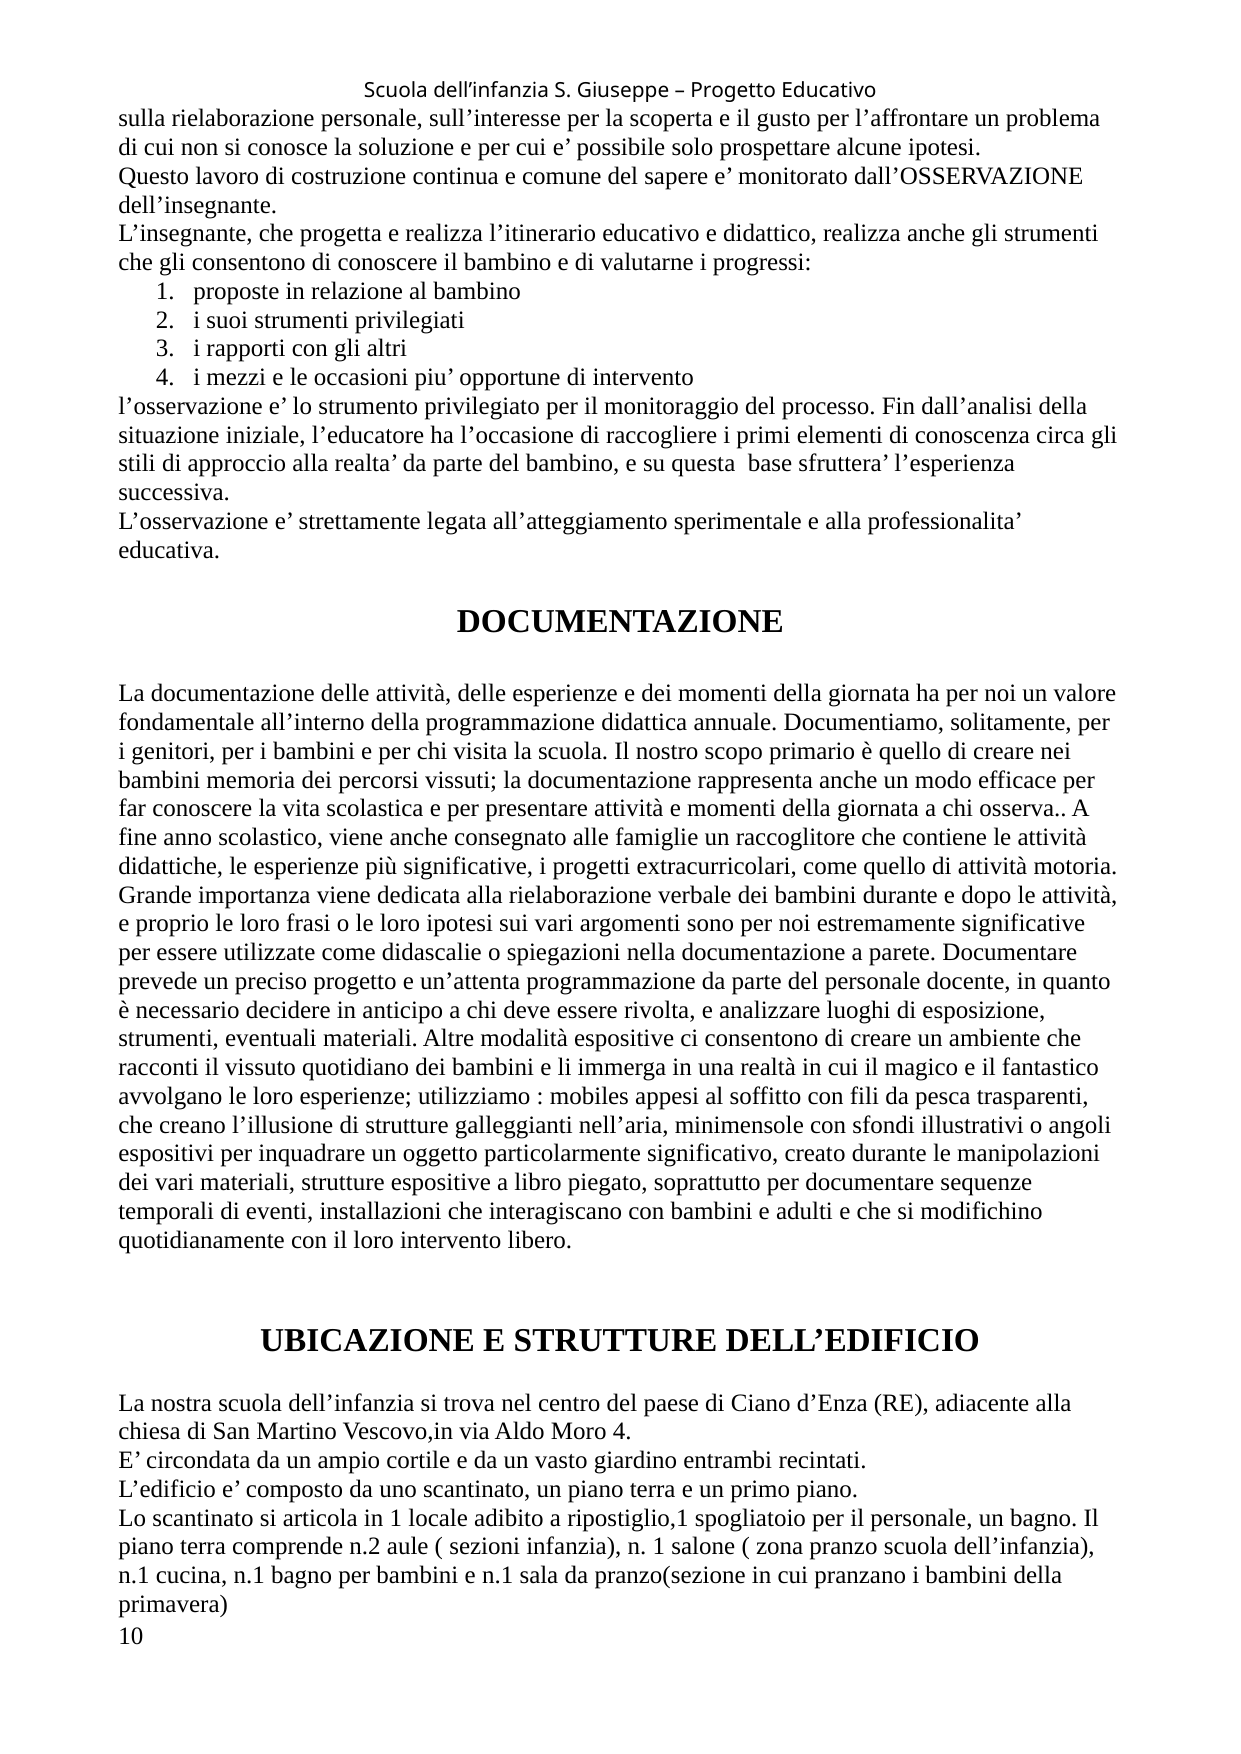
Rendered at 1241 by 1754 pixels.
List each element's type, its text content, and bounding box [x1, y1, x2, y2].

text L’insegnante, che progetta e realizza l’itinerario educativo e didattico, realizza anche gli strumenti che gli consentono di conoscere il bambino e di valutarne i progressi: [118, 218, 1122, 276]
text l’osservazione e’ lo strumento privilegiato per il monitoraggio del processo. Fin dall’analisi della situazione iniziale, l’educatore ha l’occasione di raccogliere i primi elementi di conoscenza circa gli stili di approccio alla realta’ da parte del bambino, e su questa base sfruttera’ l’esperienza successiva. [118, 391, 1122, 506]
text UBICAZIONE E STRUTTURE DELL’EDIFICIO [118, 1321, 1122, 1359]
list i rapporti con gli altri [156, 333, 1122, 362]
text E’ circondata da un ampio cortile e da un vasto giardino entrambi recintati. [118, 1445, 1122, 1474]
text sulla rielaborazione personale, sull’interesse per la scoperta e il gusto per l’affrontare un problema di cui non si conosce la soluzione e per cui e’ possibile solo prospettare alcune ipotesi. [118, 103, 1122, 161]
text L’osservazione e’ strettamente legata all’atteggiamento sperimentale e alla professionalita’ educativa. [118, 506, 1122, 563]
text La nostra scuola dell’infanzia si trova nel centro del paese di Ciano d’Enza (RE), adiacente alla chiesa di San Martino Vescovo,in via Aldo Moro 4. [118, 1388, 1122, 1445]
text Lo scantinato si articola in 1 locale adibito a ripostiglio,1 spogliatoio per il personale, un bagno. Il piano terra comprende n.2 aule ( sezioni infanzia), n. 1 salone ( zona pranzo scuola dell’infanzia), n.1 cucina, n.1 bagno per bambini e n.1 sala da pranzo(sezione in cui pranzano i bambini della primavera) [118, 1503, 1122, 1618]
list i mezzi e le occasioni piu’ opportune di intervento [156, 362, 1122, 391]
text Questo lavoro di costruzione continua e comune del sapere e’ monitorato dall’OSSERVAZIONE dell’insegnante. [118, 161, 1122, 218]
text La documentazione delle attività, delle esperienze e dei momenti della giornata ha per noi un valore fondamentale all’interno della programmazione didattica annuale. Documentiamo, solitamente, per i genitori, per i bambini e per chi visita la scuola. Il nostro scopo primario è quello di creare nei bambini memoria dei percorsi vissuti; la documentazione rappresenta anche un modo efficace per far conoscere la vita scolastica e per presentare attività e momenti della giornata a chi osserva.. A fine anno scolastico, viene anche consegnato alle famiglie un raccoglitore che contiene le attività didattiche, le esperienze più significative, i progetti extracurricolari, come quello di attività motoria. Grande importanza viene dedicata alla rielaborazione verbale dei bambini durante e dopo le attività, e proprio le loro frasi o le loro ipotesi sui vari argomenti sono per noi estremamente significative per essere utilizzate come didascalie o spiegazioni nella documentazione a parete. Documentare prevede un preciso progetto e un’attenta programmazione da parte del personale docente, in quanto è necessario decidere in anticipo a chi deve essere rivolta, e analizzare luoghi di esposizione, strumenti, eventuali materiali. Altre modalità espositive ci consentono di creare un ambiente che racconti il vissuto quotidiano dei bambini e li immerga in una realtà in cui il magico e il fantastico avvolgano le loro esperienze; utilizziamo : mobiles appesi al soffitto con fili da pesca trasparenti, che creano l’illusione di strutture galleggianti nell’aria, minimensole con sfondi illustrativi o angoli espositivi per inquadrare un oggetto particolarmente significativo, creato durante le manipolazioni dei vari materiali, strutture espositive a libro piegato, soprattutto per documentare sequenze temporali di eventi, installazioni che interagiscano con bambini e adulti e che si modifichino quotidianamente con il loro intervento libero. [118, 678, 1122, 1253]
list proposte in relazione al bambino [156, 276, 1122, 305]
list i suoi strumenti privilegiati [156, 305, 1122, 333]
text DOCUMENTAZIONE [118, 602, 1122, 640]
text L’edificio e’ composto da uno scantinato, un piano terra e un primo piano. [118, 1474, 1122, 1503]
